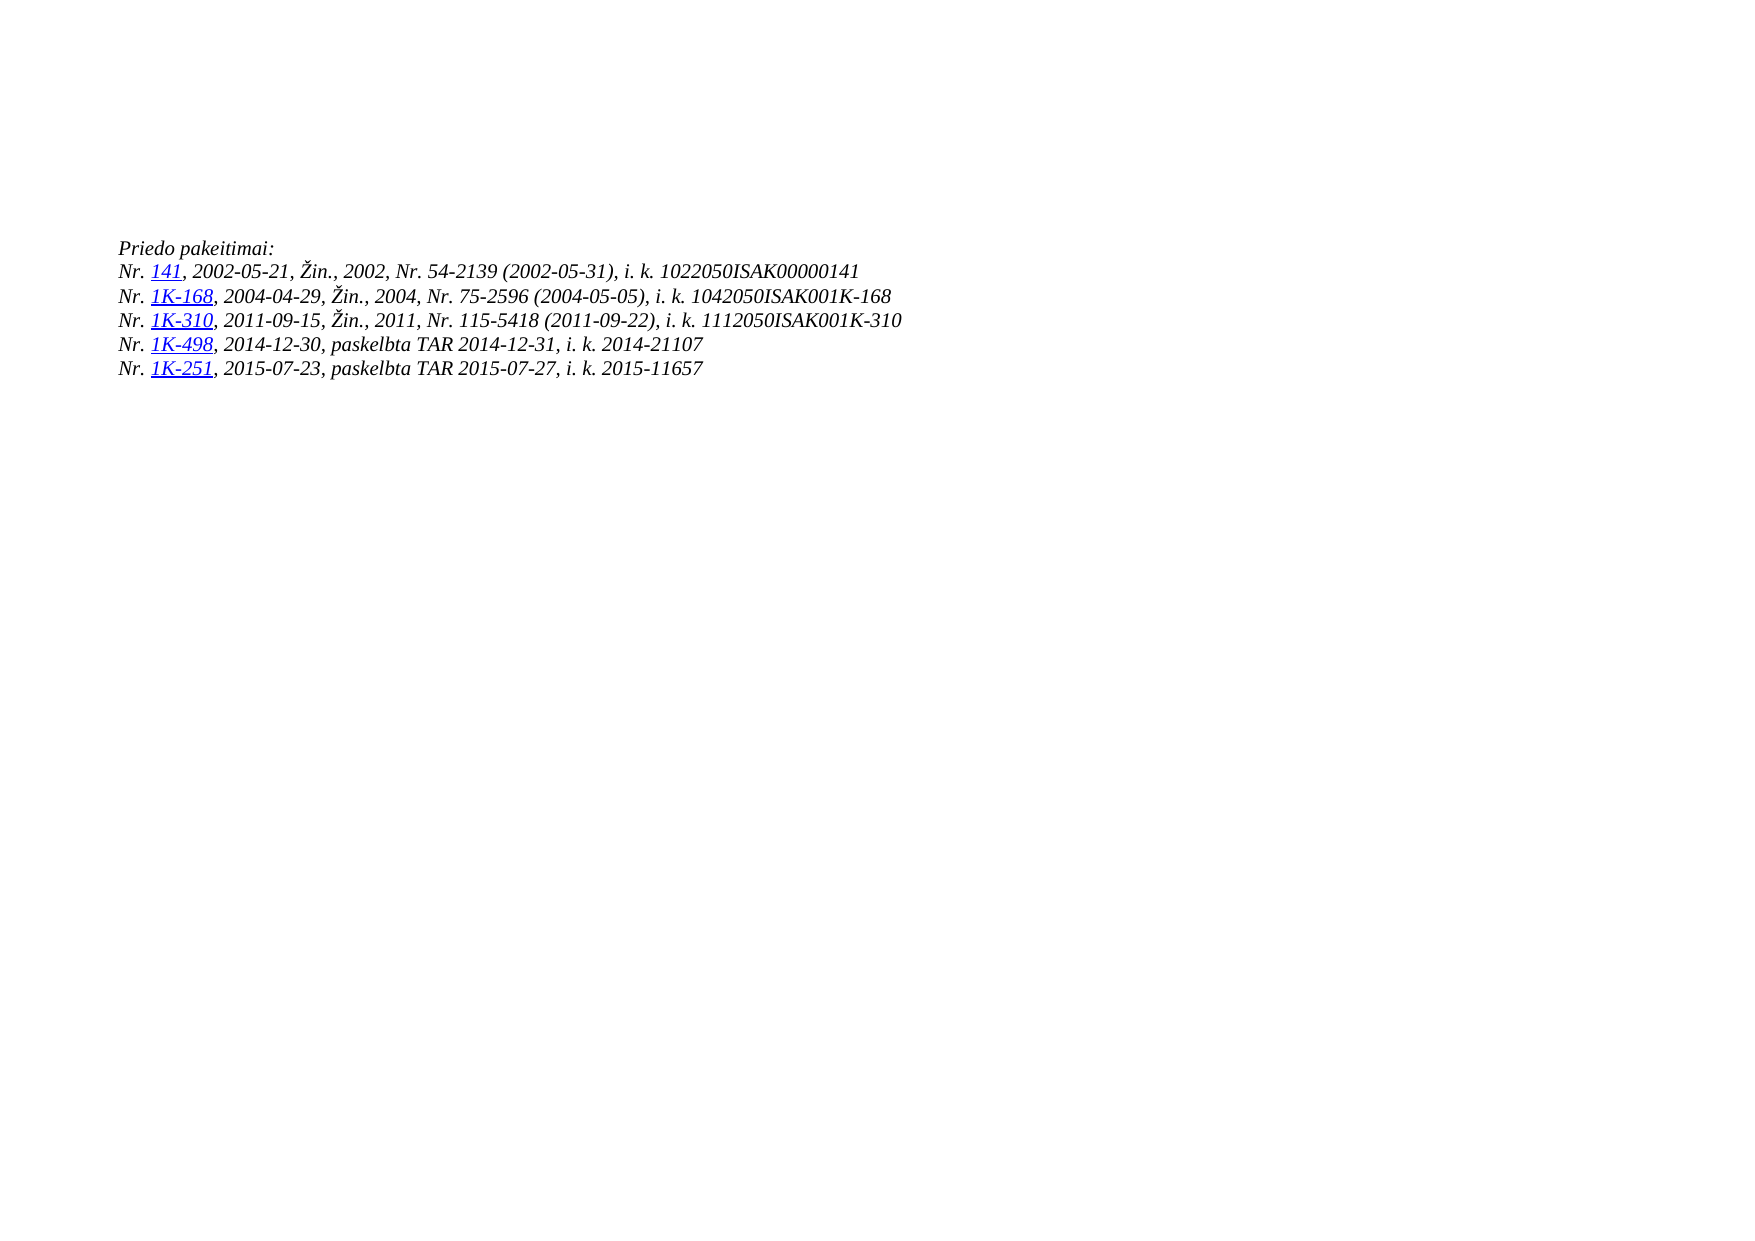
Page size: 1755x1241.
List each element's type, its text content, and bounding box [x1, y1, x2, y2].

text Nr. 1K-251, 2015-07-23, paskelbta TAR 2015-07-27, i. k. 2015-11657 [118, 356, 1636, 380]
text Nr. 141, 2002-05-21, Žin., 2002, Nr. 54-2139 (2002-05-31), i. k. 1022050ISAK00000141 [118, 259, 1636, 283]
text Priedo pakeitimai: [118, 235, 1636, 259]
text Nr. 1K-310, 2011-09-15, Žin., 2011, Nr. 115-5418 (2011-09-22), i. k. 1112050ISAK001K-310 [118, 308, 1636, 332]
text Nr. 1K-498, 2014-12-30, paskelbta TAR 2014-12-31, i. k. 2014-21107 [118, 332, 1636, 356]
text Nr. 1K-168, 2004-04-29, Žin., 2004, Nr. 75-2596 (2004-05-05), i. k. 1042050ISAK001K-168 [118, 283, 1636, 308]
